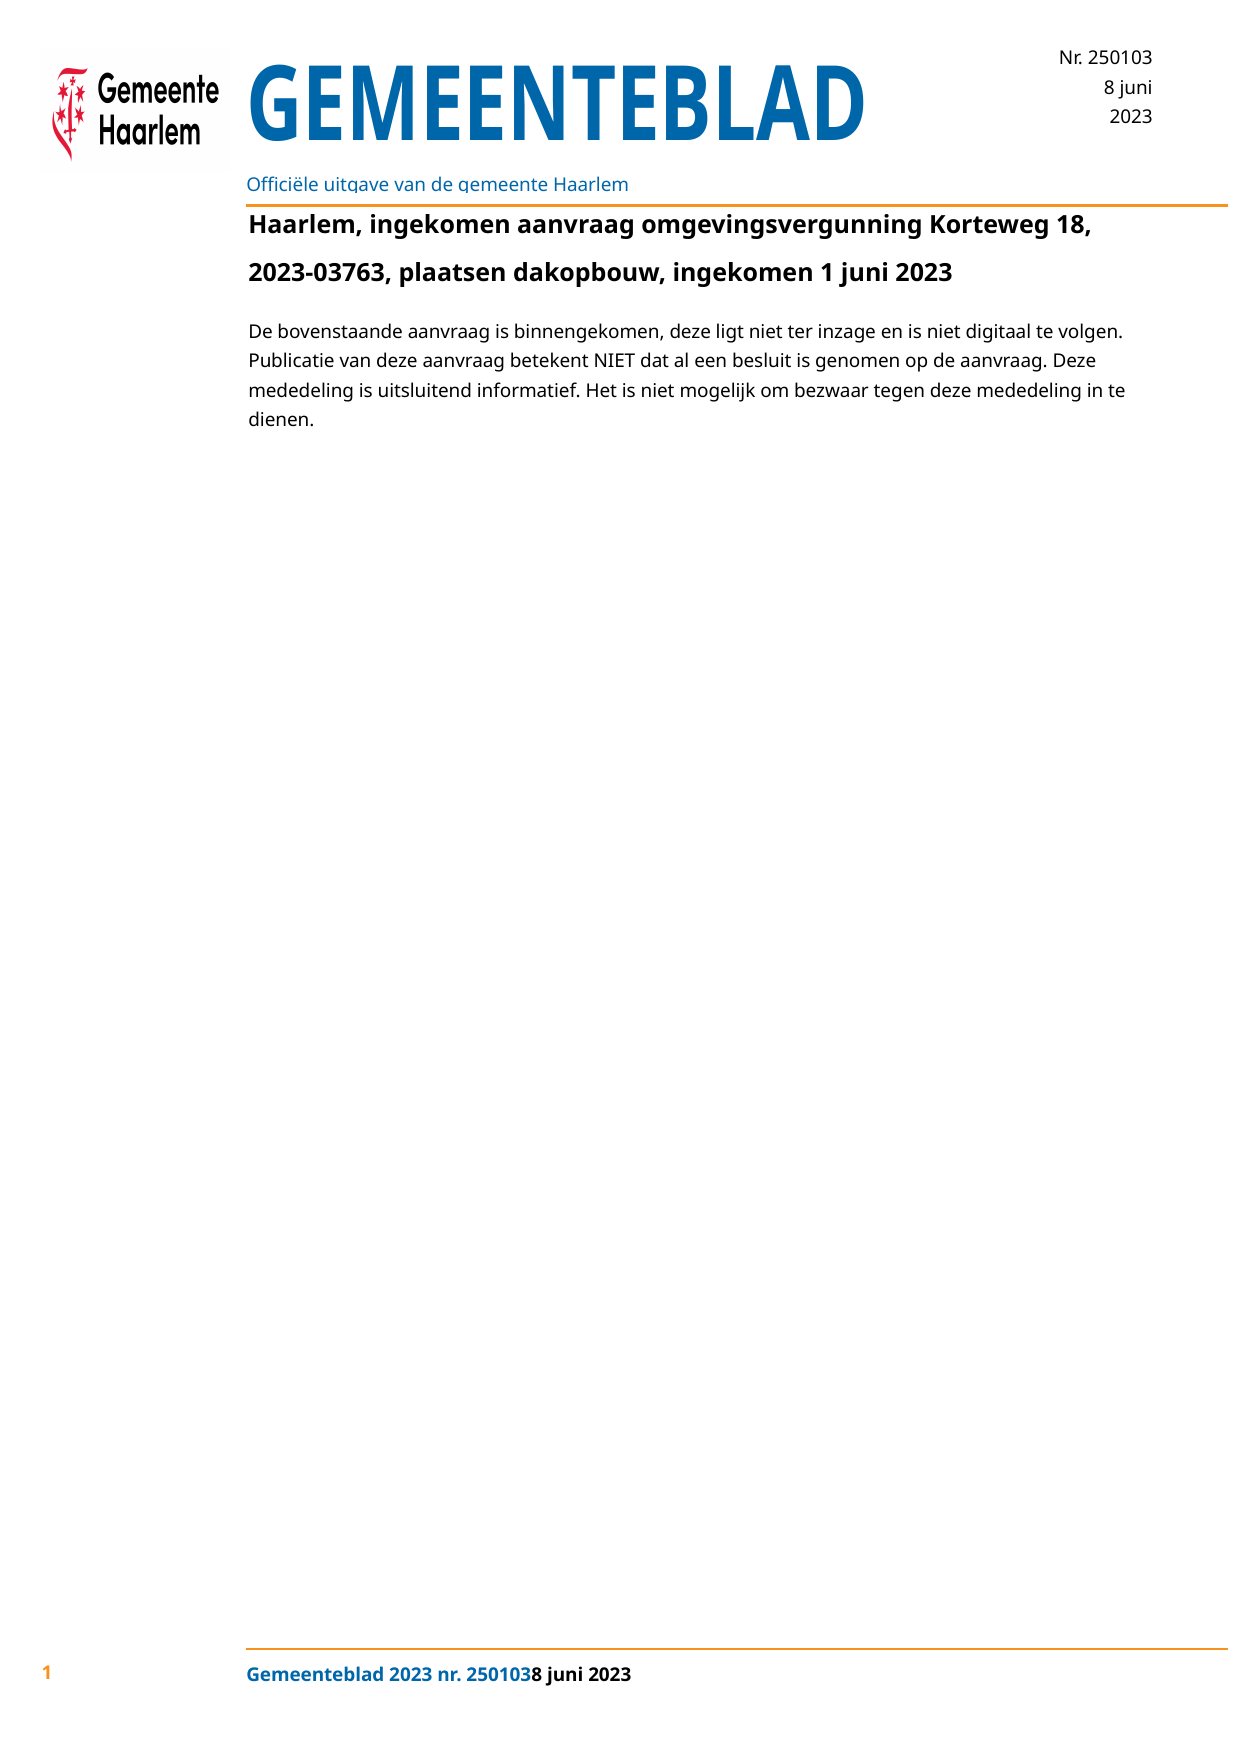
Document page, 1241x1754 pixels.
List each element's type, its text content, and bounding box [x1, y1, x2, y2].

text De bovenstaande aanvraag is binnengekomen, deze ligt niet ter inzage en is niet digitaal te volgen. Publicatie van deze aanvraag betekent NIET dat al een besluit is genomen op de aanvraag. Deze mededeling is uitsluitend informatief. Het is niet mogelijk om bezwaar tegen deze mededeling in te dienen. [248, 318, 1152, 432]
picture [41, 47, 231, 172]
text Haarlem, ingekomen aanvraag omgevingsvergunning Korteweg 18, 2023-03763, plaatsen dakopbouw, ingekomen 1 juni 2023 [248, 207, 1152, 288]
